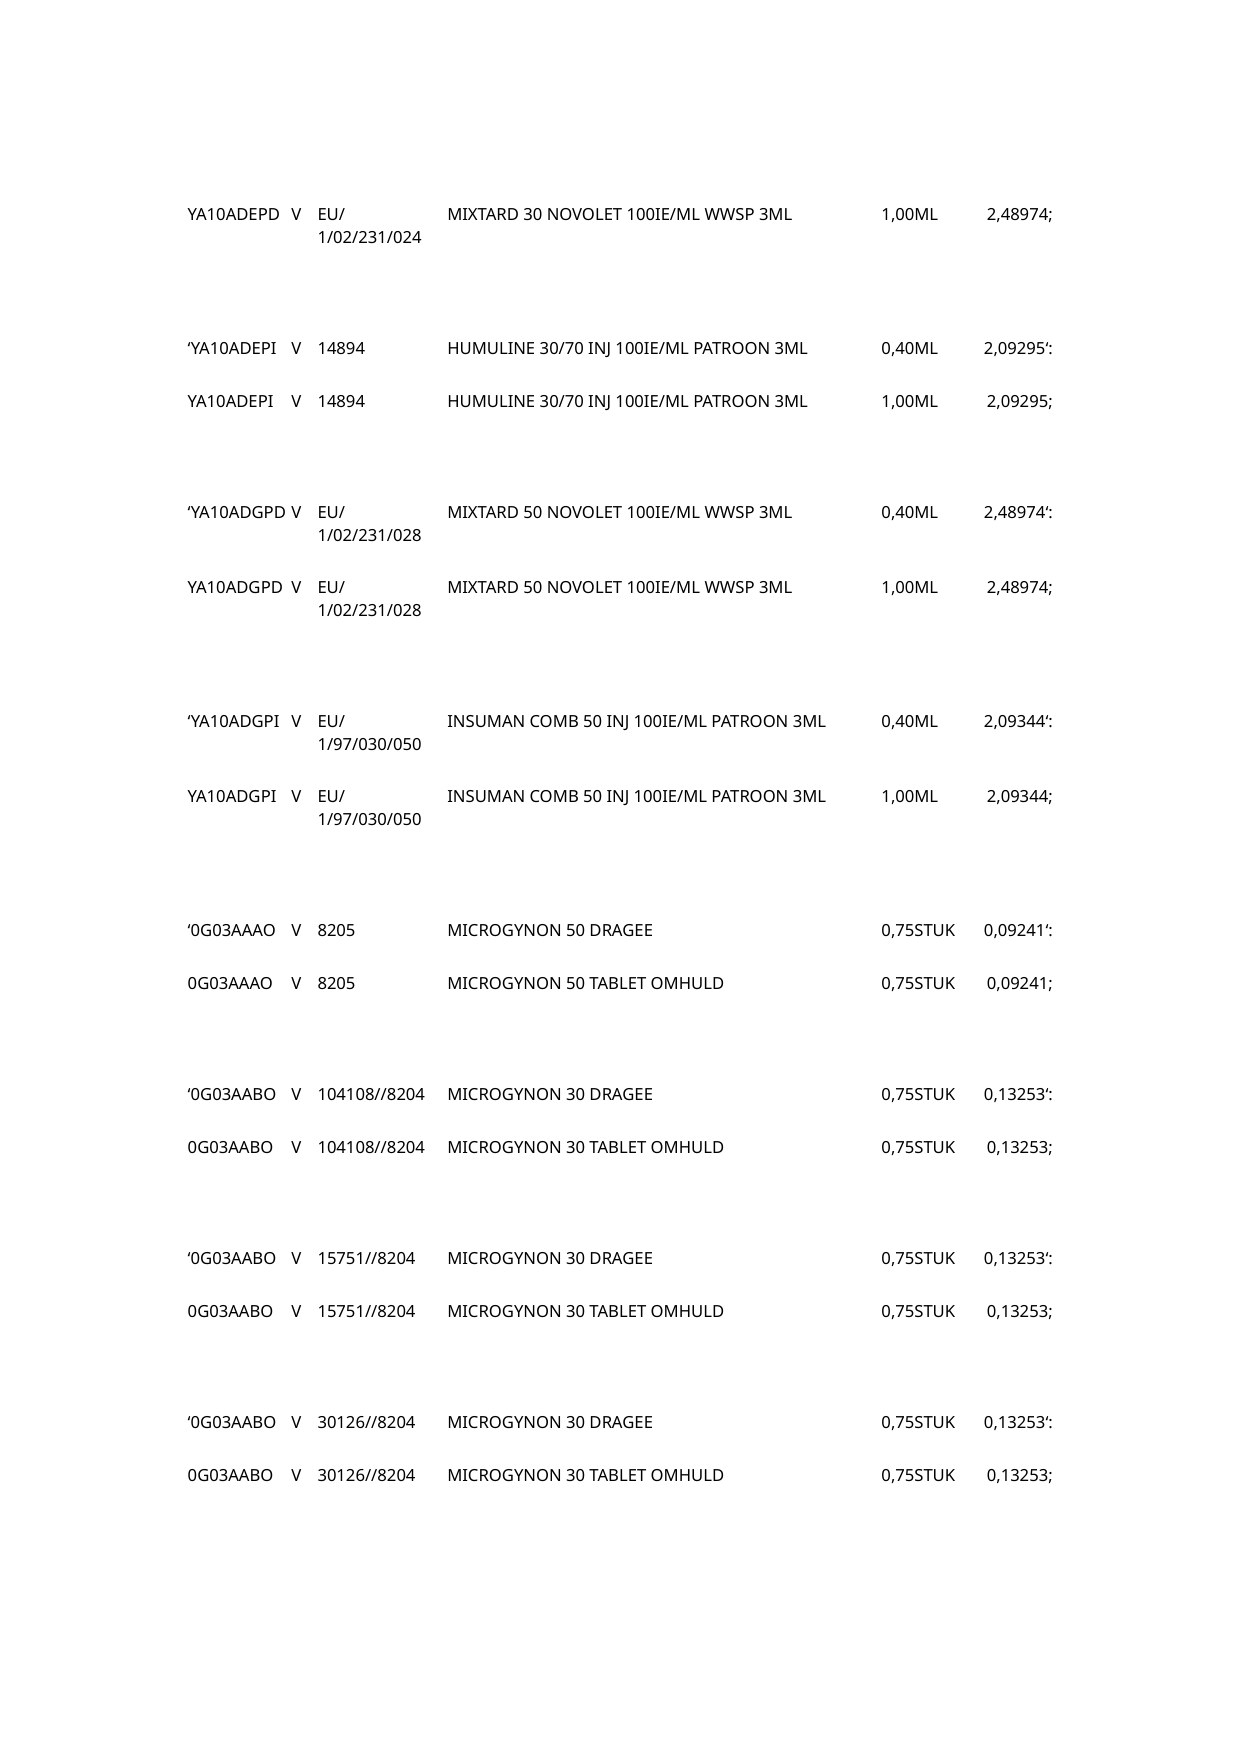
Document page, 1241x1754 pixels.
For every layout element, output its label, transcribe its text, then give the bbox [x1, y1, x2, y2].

table_cell [188, 1024, 291, 1083]
table_cell ML [914, 576, 966, 651]
table_cell ML [914, 710, 966, 785]
table_cell INSUMAN COMB 50 INJ 100IE/ML PATROON 3ML [447, 785, 853, 861]
table_cell [966, 1352, 1053, 1411]
table_cell 0G03AAAO [188, 972, 291, 1024]
table_cell [291, 861, 317, 919]
table_cell [854, 651, 914, 710]
table_cell ML [914, 389, 966, 442]
table_cell [447, 861, 853, 919]
table_cell 0,40 [854, 150, 914, 203]
table_cell ‘0G03AABO [188, 1247, 291, 1299]
table_cell [317, 278, 447, 337]
table_cell [854, 278, 914, 337]
table_cell 0,13253‘: [966, 1247, 1053, 1299]
table_cell 0,40 [854, 710, 914, 785]
table_cell MIXTARD 30 NOVOLET 100IE/ML WWSP 3ML [447, 203, 853, 278]
table_cell 104108//8204 [317, 1083, 447, 1136]
table_cell [854, 1352, 914, 1411]
table_cell 2,09344; [966, 785, 1053, 861]
table_cell EU/1/02/231/024 [317, 203, 447, 278]
table_cell [188, 861, 291, 919]
table_cell STUK [914, 972, 966, 1024]
table_cell [291, 1188, 317, 1247]
table_cell [317, 1352, 447, 1411]
table_cell MICROGYNON 30 DRAGEE [447, 1411, 853, 1463]
table_cell 0,75 [854, 1299, 914, 1352]
table_cell [447, 278, 853, 337]
table_cell [317, 1188, 447, 1247]
table_cell [854, 861, 914, 919]
table_cell [447, 1024, 853, 1083]
table_cell ‘YA10ADGPD [188, 500, 291, 576]
table_cell [914, 278, 966, 337]
table_cell ML [914, 203, 966, 278]
table_cell 2,48974; [966, 203, 1053, 278]
table_cell 0,75 [854, 1463, 914, 1516]
table_cell V [291, 1411, 317, 1463]
table_cell ML [914, 150, 966, 203]
table_cell [291, 442, 317, 500]
table_cell MIXTARD 50 NOVOLET 100IE/ML WWSP 3ML [447, 576, 853, 651]
table_cell 0,75 [854, 919, 914, 972]
table_cell V [291, 203, 317, 278]
table_cell [966, 651, 1053, 710]
table_cell 0,13253; [966, 1299, 1053, 1352]
table_cell 0G03AABO [188, 1299, 291, 1352]
table_cell MIXTARD 50 NOVOLET 100IE/ML WWSP 3ML [447, 500, 853, 576]
table_cell 14894 [317, 337, 447, 389]
table_cell [966, 1024, 1053, 1083]
table_cell MICROGYNON 30 DRAGEE [447, 1083, 853, 1136]
table_cell [188, 1352, 291, 1411]
table_cell [291, 150, 317, 203]
table_cell 1,00 [854, 389, 914, 442]
table_cell V [291, 785, 317, 861]
table_cell [447, 1188, 853, 1247]
table_cell [317, 651, 447, 710]
table_cell 2,09295‘: [966, 337, 1053, 389]
table_cell 1,00 [854, 785, 914, 861]
table_cell EU/1/02/231/028 [317, 500, 447, 576]
table_cell [317, 150, 447, 203]
table_cell MICROGYNON 30 TABLET OMHULD [447, 1299, 853, 1352]
table_cell [291, 1352, 317, 1411]
table_cell V [291, 972, 317, 1024]
table_cell INSUMAN COMB 50 INJ 100IE/ML PATROON 3ML [447, 710, 853, 785]
table_cell MICROGYNON 30 DRAGEE [447, 1247, 853, 1299]
table_cell [291, 278, 317, 337]
table_cell [188, 651, 291, 710]
table_cell 30126//8204 [317, 1411, 447, 1463]
table_cell 0,75 [854, 1247, 914, 1299]
table_cell [447, 150, 853, 203]
table_cell MICROGYNON 30 TABLET OMHULD [447, 1463, 853, 1516]
table_cell V [291, 576, 317, 651]
table_cell 0,75 [854, 1411, 914, 1463]
table_cell 0,40 [854, 337, 914, 389]
table_cell ML [914, 785, 966, 861]
table_cell [966, 278, 1053, 337]
table_cell 0,75 [854, 1136, 914, 1188]
table_cell HUMULINE 30/70 INJ 100IE/ML PATROON 3ML [447, 337, 853, 389]
table_cell 8205 [317, 972, 447, 1024]
table_cell EU/1/97/030/050 [317, 710, 447, 785]
table_cell [188, 150, 291, 203]
table_cell YA10ADGPI [188, 785, 291, 861]
table_cell V [291, 1136, 317, 1188]
table_cell [188, 442, 291, 500]
table_cell ‘0G03AABO [188, 1083, 291, 1136]
table_cell [291, 651, 317, 710]
table_cell [854, 442, 914, 500]
table_cell V [291, 1247, 317, 1299]
table_cell 0,75 [854, 972, 914, 1024]
table_cell MICROGYNON 30 TABLET OMHULD [447, 1136, 853, 1188]
table_cell ‘0G03AAAO [188, 919, 291, 972]
table_cell HUMULINE 30/70 INJ 100IE/ML PATROON 3ML [447, 389, 853, 442]
table_cell 0,13253‘: [966, 1083, 1053, 1136]
table_cell [914, 1352, 966, 1411]
table_cell [447, 1352, 853, 1411]
table_cell V [291, 337, 317, 389]
table_cell STUK [914, 1247, 966, 1299]
table_cell [966, 861, 1053, 919]
table_cell 0G03AABO [188, 1463, 291, 1516]
table_cell ML [914, 337, 966, 389]
table_cell MICROGYNON 50 TABLET OMHULD [447, 972, 853, 1024]
table_cell 0,13253; [966, 1463, 1053, 1516]
table_cell 2,48974‘: [966, 500, 1053, 576]
table_cell 0G03AABO [188, 1136, 291, 1188]
table_cell 2,09344‘: [966, 710, 1053, 785]
table_cell 2,48974; [966, 576, 1053, 651]
table_cell [447, 442, 853, 500]
table_cell YA10ADGPD [188, 576, 291, 651]
table_cell YA10ADEPD [188, 203, 291, 278]
table_cell YA10ADEPI [188, 389, 291, 442]
table_cell [854, 1188, 914, 1247]
table_cell 15751//8204 [317, 1299, 447, 1352]
table_cell 0,13253; [966, 1136, 1053, 1188]
table_cell [966, 150, 1053, 203]
table_cell 14894 [317, 389, 447, 442]
table_cell V [291, 500, 317, 576]
table_cell STUK [914, 919, 966, 972]
table_cell V [291, 1083, 317, 1136]
table_cell [188, 1188, 291, 1247]
table_cell [317, 442, 447, 500]
table_cell [188, 278, 291, 337]
table_cell MICROGYNON 50 DRAGEE [447, 919, 853, 972]
table_cell V [291, 919, 317, 972]
table_cell EU/1/97/030/050 [317, 785, 447, 861]
table_cell 8205 [317, 919, 447, 972]
table_cell STUK [914, 1299, 966, 1352]
table_cell 0,40 [854, 500, 914, 576]
table_cell [966, 442, 1053, 500]
table_cell V [291, 710, 317, 785]
table_cell [914, 1024, 966, 1083]
table_cell 30126//8204 [317, 1463, 447, 1516]
table_cell V [291, 389, 317, 442]
table_cell [447, 651, 853, 710]
table_cell EU/1/02/231/028 [317, 576, 447, 651]
table_cell ‘YA10ADGPI [188, 710, 291, 785]
table_cell V [291, 1463, 317, 1516]
table_cell [966, 1188, 1053, 1247]
table_cell [914, 442, 966, 500]
table_cell 1,00 [854, 203, 914, 278]
table_cell 0,09241‘: [966, 919, 1053, 972]
table_cell ML [914, 500, 966, 576]
table_cell STUK [914, 1463, 966, 1516]
table_cell 1,00 [854, 576, 914, 651]
table_cell [854, 1024, 914, 1083]
table_cell 104108//8204 [317, 1136, 447, 1188]
table_cell [317, 861, 447, 919]
table_cell 0,09241; [966, 972, 1053, 1024]
table_cell [914, 861, 966, 919]
table_cell [914, 651, 966, 710]
table_cell [291, 1024, 317, 1083]
table_cell ‘YA10ADEPI [188, 337, 291, 389]
table_cell STUK [914, 1136, 966, 1188]
table_cell 0,13253‘: [966, 1411, 1053, 1463]
table_cell 0,75 [854, 1083, 914, 1136]
table_cell STUK [914, 1083, 966, 1136]
table_cell [914, 1188, 966, 1247]
table_cell 2,09295; [966, 389, 1053, 442]
table_cell ‘0G03AABO [188, 1411, 291, 1463]
table_cell [317, 1024, 447, 1083]
table_cell STUK [914, 1411, 966, 1463]
table_cell 15751//8204 [317, 1247, 447, 1299]
table_cell V [291, 1299, 317, 1352]
